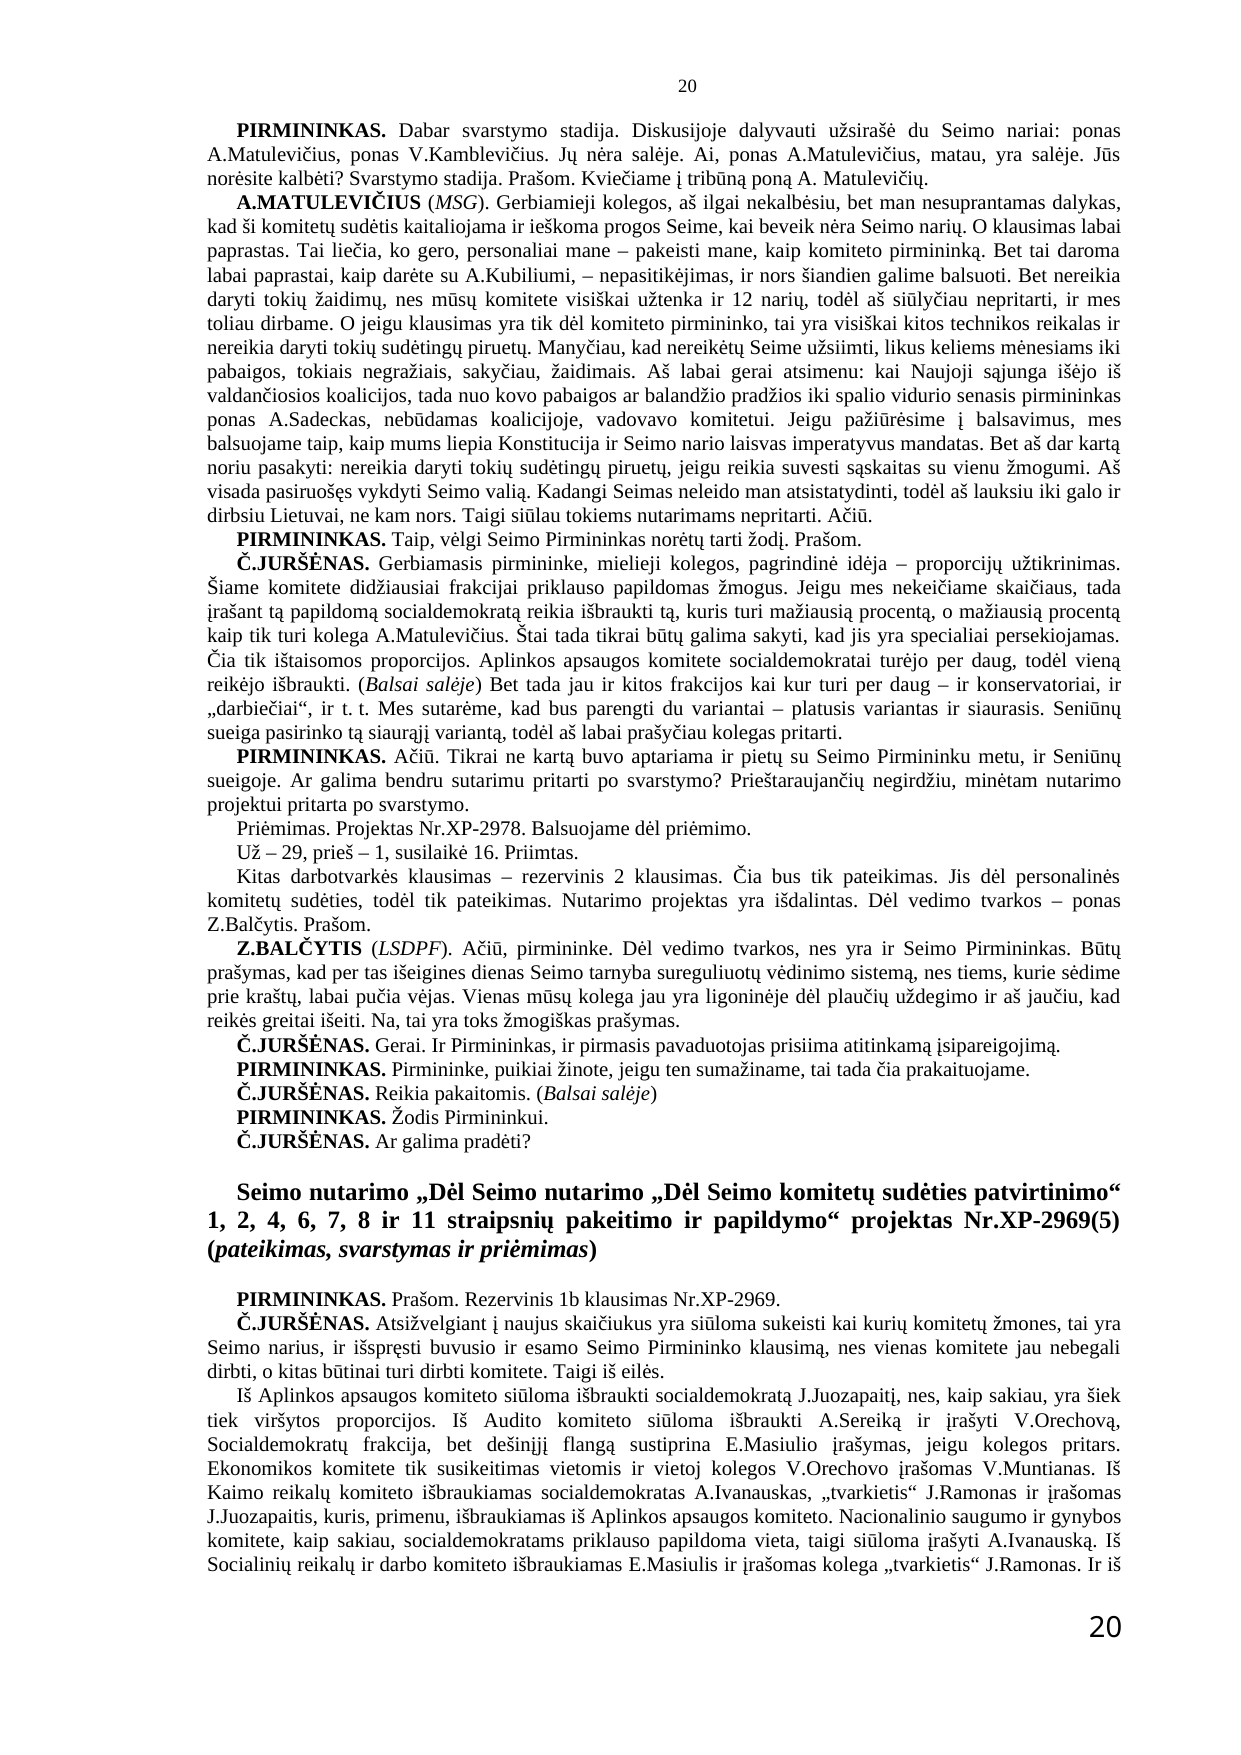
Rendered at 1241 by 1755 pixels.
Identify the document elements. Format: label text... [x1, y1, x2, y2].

text Č.JURŠĖNAS. Gerbiamasis pirmininke, mielieji kolegos, pagrindinė idėja – proporcijų užtikrinimas. Šiame komitete didžiausiai frakcijai priklauso papildomas žmogus. Jeigu mes nekeičiame skaičiaus, tada įrašant tą papildomą socialdemokratą reikia išbraukti tą, kuris turi mažiausią procentą, o mažiausią procentą kaip tik turi kolega A.Matulevičius. Štai tada tikrai būtų galima sakyti, kad jis yra specialiai persekiojamas. Čia tik ištaisomos proporcijos. Aplinkos apsaugos komitete socialdemokratai turėjo per daug, todėl vieną reikėjo išbraukti. (Balsai salėje) Bet tada jau ir kitos frakcijos kai kur turi per daug – ir konservatoriai, ir „darbiečiai“, ir t. t. Mes sutarėme, kad bus parengti du variantai – platusis variantas ir siaurasis. Seniūnų sueiga pasirinko tą siaurąjį variantą, todėl aš labai prašyčiau kolegas pritarti. [207, 551, 1122, 744]
text Kitas darbotvarkės klausimas – rezervinis 2 klausimas. Čia bus tik pateikimas. Jis dėl personalinės komitetų sudėties, todėl tik pateikimas. Nutarimo projektas yra išdalintas. Dėl vedimo tvarkos – ponas Z.Balčytis. Prašom. [207, 864, 1122, 936]
text Č.JURŠĖNAS. Gerai. Ir Pirmininkas, ir pirmasis pavaduotojas prisiima atitinkamą įsipareigojimą. [207, 1032, 1122, 1057]
text PIRMININKAS. Žodis Pirmininkui. [207, 1105, 1122, 1129]
text Seimo nutarimo „Dėl Seimo nutarimo „Dėl Seimo komitetų sudėties patvirtinimo“ 1, 2, 4, 6, 7, 8 ir 11 straipsnių pakeitimo ir papildymo“ projektas Nr.XP-2969(5) (pateikimas, svarstymas ir priėmimas) [207, 1177, 1122, 1263]
text PIRMININKAS. Dabar svarstymo stadija. Diskusijoje dalyvauti užsirašė du Seimo nariai: ponas A.Matulevičius, ponas V.Kamblevičius. Jų nėra salėje. Ai, ponas A.Matulevičius, matau, yra salėje. Jūs norėsite kalbėti? Svarstymo stadija. Prašom. Kviečiame į tribūną poną A. Matulevičių. [207, 118, 1122, 190]
text Priėmimas. Projektas Nr.XP-2978. Balsuojame dėl priėmimo. [207, 816, 1122, 840]
text Č.JURŠĖNAS. Reikia pakaitomis. (Balsai salėje) [207, 1081, 1122, 1105]
text PIRMININKAS. Prašom. Rezervinis 1b klausimas Nr.XP-2969. [207, 1287, 1122, 1311]
text Č.JURŠĖNAS. Ar galima pradėti? [207, 1129, 1122, 1153]
text Už – 29, prieš – 1, susilaikė 16. Priimtas. [207, 840, 1122, 864]
text PIRMININKAS. Ačiū. Tikrai ne kartą buvo aptariama ir pietų su Seimo Pirmininku metu, ir Seniūnų sueigoje. Ar galima bendru sutarimu pritarti po svarstymo? Prieštaraujančių negirdžiu, minėtam nutarimo projektui pritarta po svarstymo. [207, 744, 1122, 816]
text Iš Aplinkos apsaugos komiteto siūloma išbraukti socialdemokratą J.Juozapaitį, nes, kaip sakiau, yra šiek tiek viršytos proporcijos. Iš Audito komiteto siūloma išbraukti A.Sereiką ir įrašyti V.Orechovą, Socialdemokratų frakcija, bet dešinįjį flangą sustiprina E.Masiulio įrašymas, jeigu kolegos pritars. Ekonomikos komitete tik susikeitimas vietomis ir vietoj kolegos V.Orechovo įrašomas V.Muntianas. Iš Kaimo reikalų komiteto išbraukiamas socialdemokratas A.Ivanauskas, „tvarkietis“ J.Ramonas ir įrašomas J.Juozapaitis, kuris, primenu, išbraukiamas iš Aplinkos apsaugos komiteto. Nacionalinio saugumo ir gynybos komitete, kaip sakiau, socialdemokratams priklauso papildoma vieta, taigi siūloma įrašyti A.Ivanauską. Iš Socialinių reikalų ir darbo komiteto išbraukiamas E.Masiulis ir įrašomas kolega „tvarkietis“ J.Ramonas. Ir iš [207, 1383, 1122, 1576]
text PIRMININKAS. Taip, vėlgi Seimo Pirmininkas norėtų tarti žodį. Prašom. [207, 527, 1122, 551]
text Z.BALČYTIS (LSDPF). Ačiū, pirmininke. Dėl vedimo tvarkos, nes yra ir Seimo Pirmininkas. Būtų prašymas, kad per tas išeigines dienas Seimo tarnyba sureguliuotų vėdinimo sistemą, nes tiems, kurie sėdime prie kraštų, labai pučia vėjas. Vienas mūsų kolega jau yra ligoninėje dėl plaučių uždegimo ir aš jaučiu, kad reikės greitai išeiti. Na, tai yra toks žmogiškas prašymas. [207, 936, 1122, 1032]
text PIRMININKAS. Pirmininke, puikiai žinote, jeigu ten sumažiname, tai tada čia prakaituojame. [207, 1057, 1122, 1081]
text A.MATULEVIČIUS (MSG). Gerbiamieji kolegos, aš ilgai nekalbėsiu, bet man nesuprantamas dalykas, kad ši komitetų sudėtis kaitaliojama ir ieškoma progos Seime, kai beveik nėra Seimo narių. O klausimas labai paprastas. Tai liečia, ko gero, personaliai mane – pakeisti mane, kaip komiteto pirmininką. Bet tai daroma labai paprastai, kaip darėte su A.Kubiliumi, – nepasitikėjimas, ir nors šiandien galime balsuoti. Bet nereikia daryti tokių žaidimų, nes mūsų komitete visiškai užtenka ir 12 narių, todėl aš siūlyčiau nepritarti, ir mes toliau dirbame. O jeigu klausimas yra tik dėl komiteto pirmininko, tai yra visiškai kitos technikos reikalas ir nereikia daryti tokių sudėtingų piruetų. Manyčiau, kad nereikėtų Seime užsiimti, likus keliems mėnesiams iki pabaigos, tokiais negražiais, sakyčiau, žaidimais. Aš labai gerai atsimenu: kai Naujoji sąjunga išėjo iš valdančiosios koalicijos, tada nuo kovo pabaigos ar balandžio pradžios iki spalio vidurio senasis pirmininkas ponas A.Sadeckas, nebūdamas koalicijoje, vadovavo komitetui. Jeigu pažiūrėsime į balsavimus, mes balsuojame taip, kaip mums liepia Konstitucija ir Seimo nario laisvas imperatyvus mandatas. Bet aš dar kartą noriu pasakyti: nereikia daryti tokių sudėtingų piruetų, jeigu reikia suvesti sąskaitas su vienu žmogumi. Aš visada pasiruošęs vykdyti Seimo valią. Kadangi Seimas neleido man atsistatydinti, todėl aš lauksiu iki galo ir dirbsiu Lietuvai, ne kam nors. Taigi siūlau tokiems nutarimams nepritarti. Ačiū. [207, 190, 1122, 527]
text Č.JURŠĖNAS. Atsižvelgiant į naujus skaičiukus yra siūloma sukeisti kai kurių komitetų žmones, tai yra Seimo narius, ir išspręsti buvusio ir esamo Seimo Pirmininko klausimą, nes vienas komitete jau nebegali dirbti, o kitas būtinai turi dirbti komitete. Taigi iš eilės. [207, 1311, 1122, 1383]
